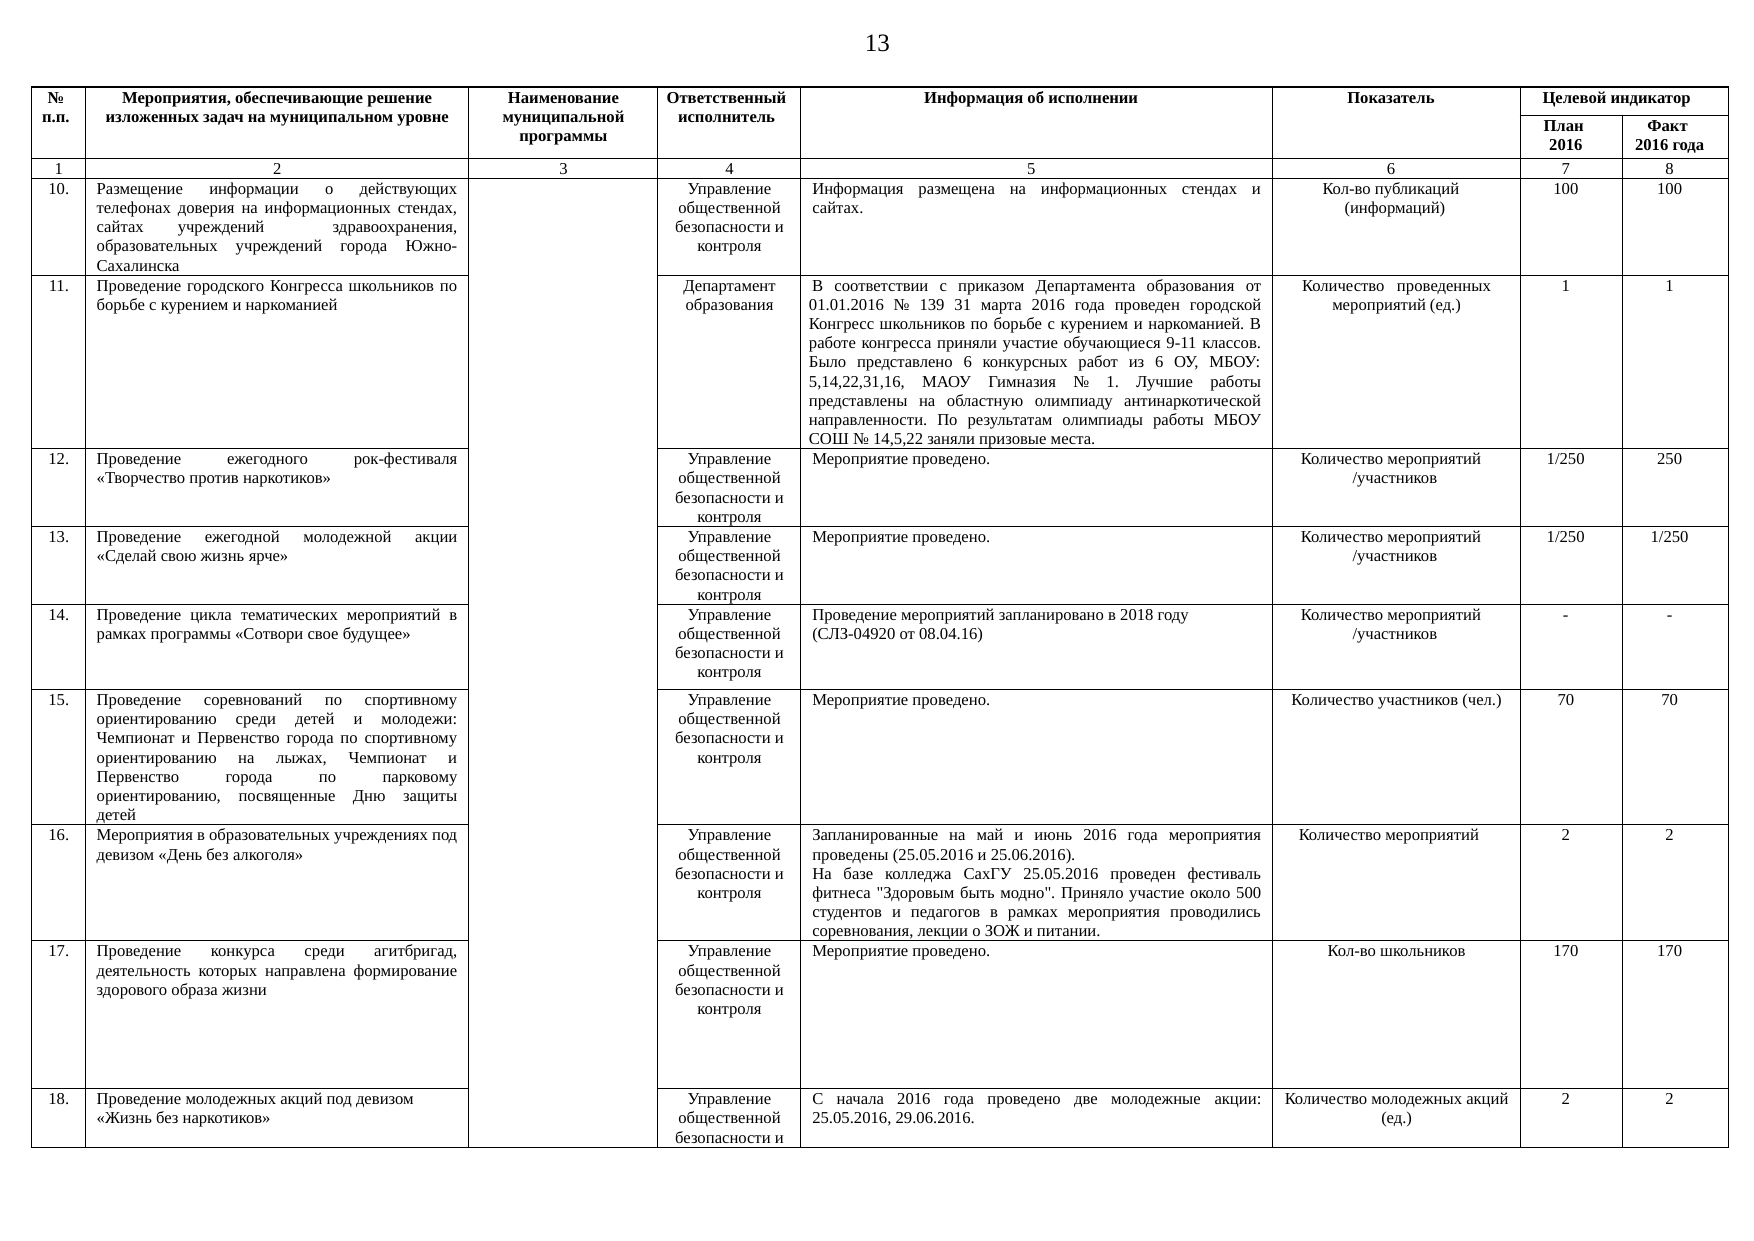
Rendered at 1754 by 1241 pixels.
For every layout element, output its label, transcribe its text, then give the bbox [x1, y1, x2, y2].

table_header Ответственный исполнитель [658, 88, 800, 157]
table_cell 1 [1521, 276, 1622, 448]
table_cell Кол-во публикаций (информаций) [1273, 179, 1520, 274]
table_cell Размещение информации о действующих телефонах доверия на информационных стендах, сайтах учреждений здравоохранения, образовательных учреждений города Южно-Сахалинска [86, 179, 468, 274]
table_cell Проведение ежегодной молодежной акции «Сделай свою жизнь ярче» [86, 527, 468, 603]
table_cell Количество молодежных акций (ед.) [1273, 1089, 1520, 1147]
table_cell Департамент образования [658, 276, 800, 448]
table_cell 70 [1521, 690, 1622, 824]
table_cell 7 [1521, 159, 1622, 178]
table_cell 8 [1623, 159, 1728, 178]
table_cell 1 [1623, 276, 1728, 448]
table_cell Мероприятие проведено. [801, 449, 1272, 526]
table_cell Проведение соревнований по спортивному ориентированию среди детей и молодежи: Чемпионат и Первенство города по спортивному ориентированию на лыжах, Чемпионат и Первенство города по парковому ориентированию, посвященные Дню защиты детей [86, 690, 468, 824]
table_cell 5 [801, 159, 1272, 178]
table_cell 1/250 [1521, 449, 1622, 526]
table_cell 1/250 [1623, 527, 1728, 603]
table_cell Проведение цикла тематических мероприятий в рамках программы «Сотвори свое будущее» [86, 605, 468, 689]
table_cell 1/250 [1521, 527, 1622, 603]
table_cell Управление общественной безопасности и [658, 1089, 800, 1147]
table_cell 170 [1521, 941, 1622, 1088]
table_cell 1 [32, 159, 85, 178]
table_header Мероприятия, обеспечивающие решение изложенных задач на муниципальном уровне [86, 88, 468, 157]
table_cell 16. [32, 825, 85, 940]
table_cell Управление общественной безопасности и контроля [658, 179, 800, 274]
table_cell 2 [1623, 1089, 1728, 1147]
table_cell 13. [32, 527, 85, 603]
table_cell Количество мероприятий /участников [1273, 527, 1520, 603]
table_cell Управление общественной безопасности и контроля [658, 941, 800, 1088]
table_cell Кол-во школьников [1273, 941, 1520, 1088]
table_cell Количество участников (чел.) [1273, 690, 1520, 824]
table_cell Количество мероприятий /участников [1273, 605, 1520, 689]
table_cell [469, 179, 657, 1147]
table_cell 100 [1521, 179, 1622, 274]
table_cell Управление общественной безопасности и контроля [658, 527, 800, 603]
table_cell 2 [1521, 1089, 1622, 1147]
table_cell Проведение ежегодного рок-фестиваля «Творчество против наркотиков» [86, 449, 468, 526]
table_cell Управление общественной безопасности и контроля [658, 690, 800, 824]
table_cell Проведение молодежных акций под девизом «Жизнь без наркотиков» [86, 1089, 468, 1147]
table_cell Мероприятие проведено. [801, 941, 1272, 1088]
table_cell Проведение конкурса среди агитбригад, деятельность которых направлена формирование здорового образа жизни [86, 941, 468, 1088]
table_cell 15. [32, 690, 85, 824]
table_cell - [1623, 605, 1728, 689]
table_cell Мероприятие проведено. [801, 690, 1272, 824]
table_cell Запланированные на май и июнь 2016 года мероприятия проведены (25.05.2016 и 25.06.2016). На базе колледжа СахГУ 25.05.2016 проведен фестиваль фитнеса "Здоровым быть модно". Приняло участие около 500 студентов и педагогов в рамках мероприятия проводились соревнования, лекции о ЗОЖ и питании. [801, 825, 1272, 940]
table_cell 2 [1521, 825, 1622, 940]
table_cell 4 [658, 159, 800, 178]
table_cell Проведение городского Конгресса школьников по борьбе с курением и наркоманией [86, 276, 468, 448]
table_cell Мероприятие проведено. [801, 527, 1272, 603]
table_cell 2 [86, 159, 468, 178]
table_header № п.п. [32, 88, 85, 157]
table_cell Количество мероприятий [1273, 825, 1520, 940]
table_cell Количество мероприятий /участников [1273, 449, 1520, 526]
table_cell Количество проведенных мероприятий (ед.) [1273, 276, 1520, 448]
table_cell 18. [32, 1089, 85, 1147]
table_cell Факт 2016 года [1623, 116, 1728, 157]
table_cell Управление общественной безопасности и контроля [658, 825, 800, 940]
table_cell Управление общественной безопасности и контроля [658, 605, 800, 689]
table_cell 2 [1623, 825, 1728, 940]
table_cell 250 [1623, 449, 1728, 526]
table_cell 170 [1623, 941, 1728, 1088]
table_cell Информация размещена на информационных стендах и сайтах. [801, 179, 1272, 274]
table_header Наименование муниципальной программы [469, 88, 657, 157]
table_cell 14. [32, 605, 85, 689]
table_cell 10. [32, 179, 85, 274]
table_cell 3 [469, 159, 657, 178]
table_cell 17. [32, 941, 85, 1088]
table_header Информация об исполнении [801, 88, 1272, 157]
table_header Целевой индикатор [1521, 88, 1728, 114]
table_cell 100 [1623, 179, 1728, 274]
table_cell С начала 2016 года проведено две молодежные акции: 25.05.2016, 29.06.2016. [801, 1089, 1272, 1147]
table_cell Проведение мероприятий запланировано в 2018 году (СЛЗ-04920 от 08.04.16) [801, 605, 1272, 689]
table_cell 11. [32, 276, 85, 448]
table_header Показатель [1273, 88, 1520, 157]
table_cell - [1521, 605, 1622, 689]
table_cell План 2016 [1521, 116, 1622, 157]
table_cell Мероприятия в образовательных учреждениях под девизом «День без алкоголя» [86, 825, 468, 940]
table_cell 6 [1273, 159, 1520, 178]
table_cell В соответствии с приказом Департамента образования от 01.01.2016 № 139 31 марта 2016 года проведен городской Конгресс школьников по борьбе с курением и наркоманией. В работе конгресса приняли участие обучающиеся 9-11 классов. Было представлено 6 конкурсных работ из 6 ОУ, МБОУ: 5,14,22,31,16, МАОУ Гимназия № 1. Лучшие работы представлены на областную олимпиаду антинаркотической направленности. По результатам олимпиады работы МБОУ СОШ № 14,5,22 заняли призовые места. [801, 276, 1272, 448]
table_cell 70 [1623, 690, 1728, 824]
table_cell 12. [32, 449, 85, 526]
table_cell Управление общественной безопасности и контроля [658, 449, 800, 526]
